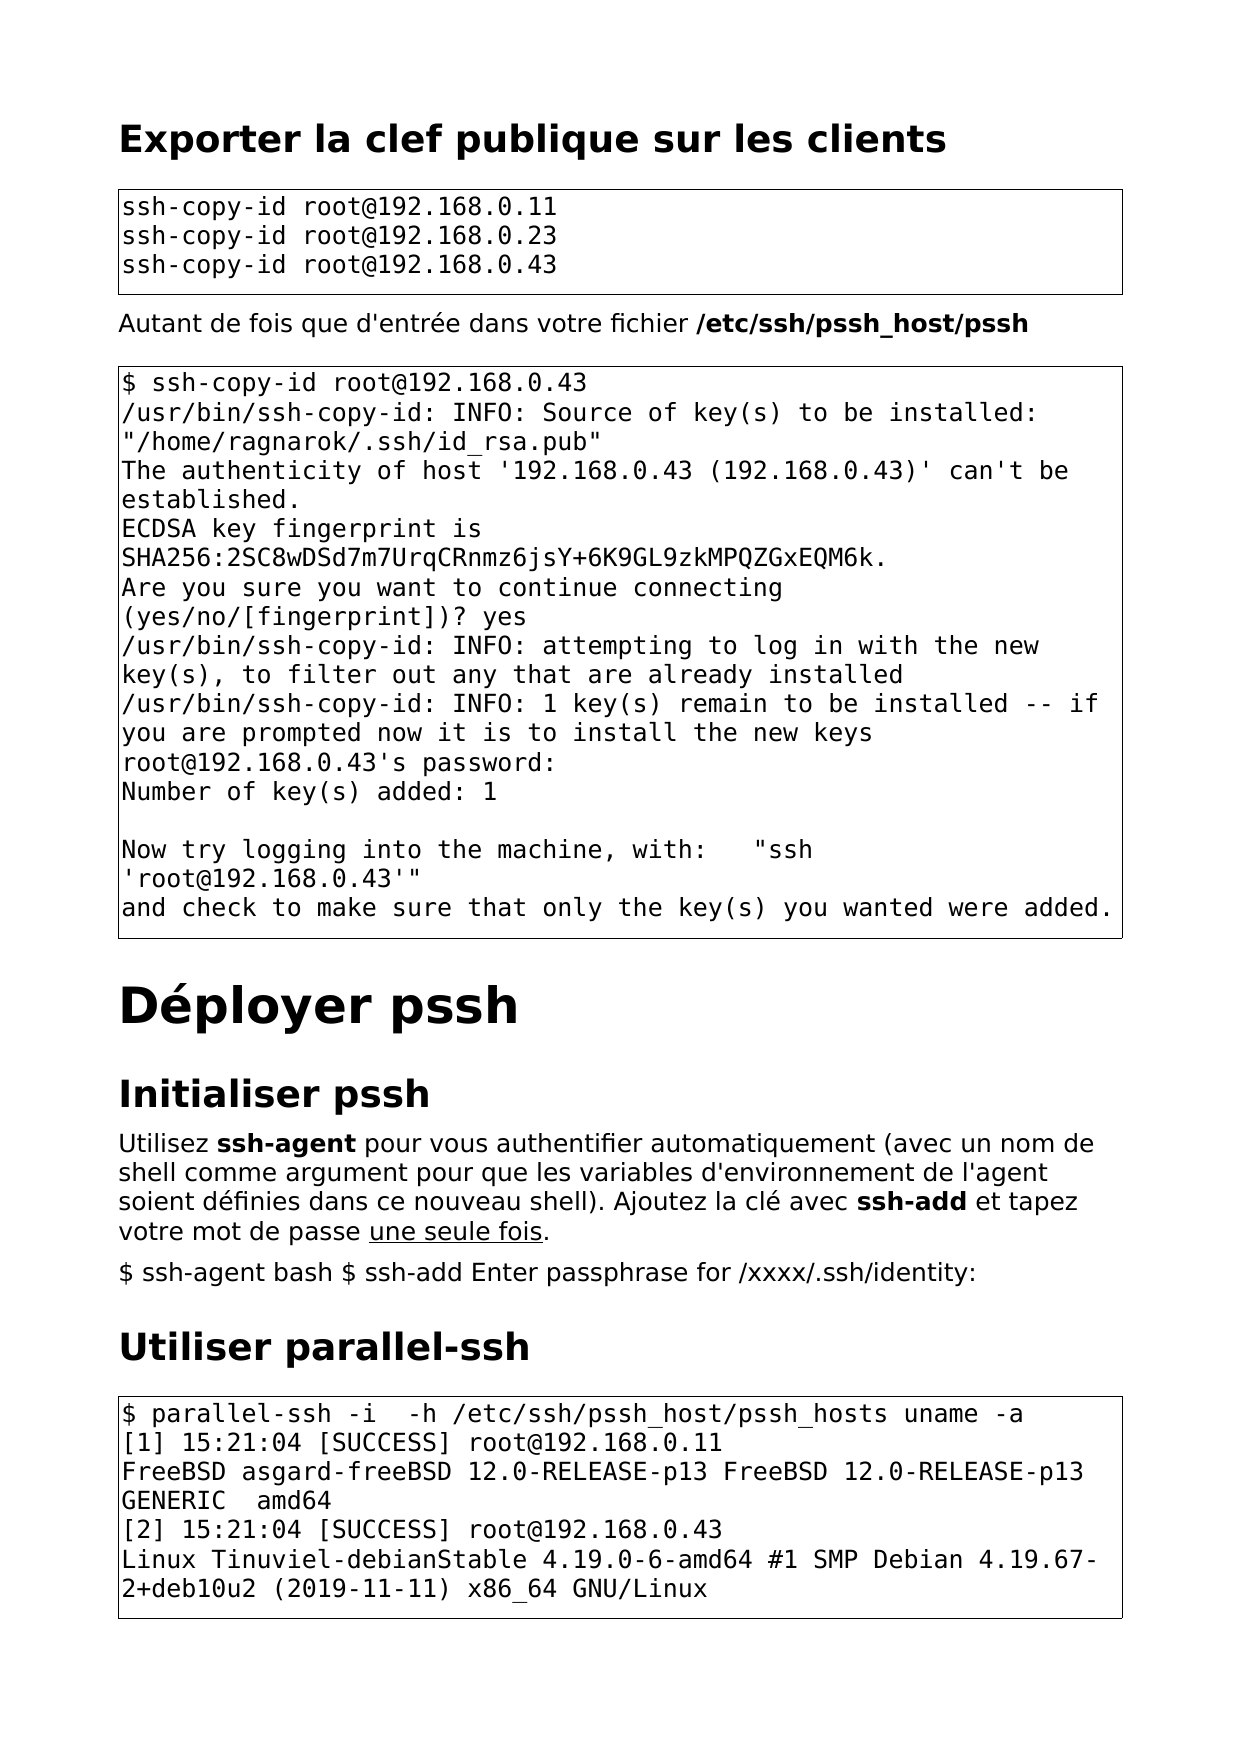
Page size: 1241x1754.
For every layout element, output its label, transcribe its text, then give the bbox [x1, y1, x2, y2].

subtitle Déployer pssh [118, 977, 1122, 1036]
text $ ssh-agent bash $ ssh-add Enter passphrase for /xxxx/.ssh/identity: [118, 1258, 1122, 1288]
subtitle Initialiser pssh [118, 1073, 1122, 1117]
subtitle Exporter la clef publique sur les clients [118, 118, 1122, 162]
table_header $ parallel-ssh -i -h /etc/ssh/pssh_host/pssh_hosts uname -a [1] 15:21:04 [SUCCESS] root@192.168.0.11 FreeBSD asgard-freeBSD 12.0-RELEASE-p13 FreeBSD 12.0-RELEASE-p13 GENERIC amd64 [2] 15:21:04 [SUCCESS] root@192.168.0.43 Linux Tinuviel-debianStable 4.19.0-6-amd64 #1 SMP Debian 4.19.67-2+deb10u2 (2019-11-11) x86_64 GNU/Linux [119, 1397, 1122, 1618]
table_header ssh-copy-id root@192.168.0.11 ssh-copy-id root@192.168.0.23 ssh-copy-id root@192.168.0.43 [119, 190, 1122, 294]
table_header $ ssh-copy-id root@192.168.0.43 /usr/bin/ssh-copy-id: INFO: Source of key(s) to be installed: "/home/ragnarok/.ssh/id_rsa.pub" The authenticity of host '192.168.0.43 (192.168.0.43)' can't be established. ECDSA key fingerprint is SHA256:2SC8wDSd7m7UrqCRnmz6jsY+6K9GL9zkMPQZGxEQM6k. Are you sure you want to continue connecting (yes/no/[fingerprint])? yes /usr/bin/ssh-copy-id: INFO: attempting to log in with the new key(s), to filter out any that are already installed /usr/bin/ssh-copy-id: INFO: 1 key(s) remain to be installed -- if you are prompted now it is to install the new keys root@192.168.0.43's password: Number of key(s) added: 1 Now try logging into the machine, with: "ssh 'root@192.168.0.43'" and check to make sure that only the key(s) you wanted were added. [119, 367, 1122, 937]
subtitle Utiliser parallel-ssh [118, 1325, 1122, 1369]
text Utilisez ssh-agent pour vous authentifier automatiquement (avec un nom de shell comme argument pour que les variables d'environnement de l'agent soient définies dans ce nouveau shell). Ajoutez la clé avec ssh-add et tapez votre mot de passe une seule fois. [118, 1129, 1122, 1246]
text Autant de fois que d'entrée dans votre fichier /etc/ssh/pssh_host/pssh [118, 309, 1122, 338]
